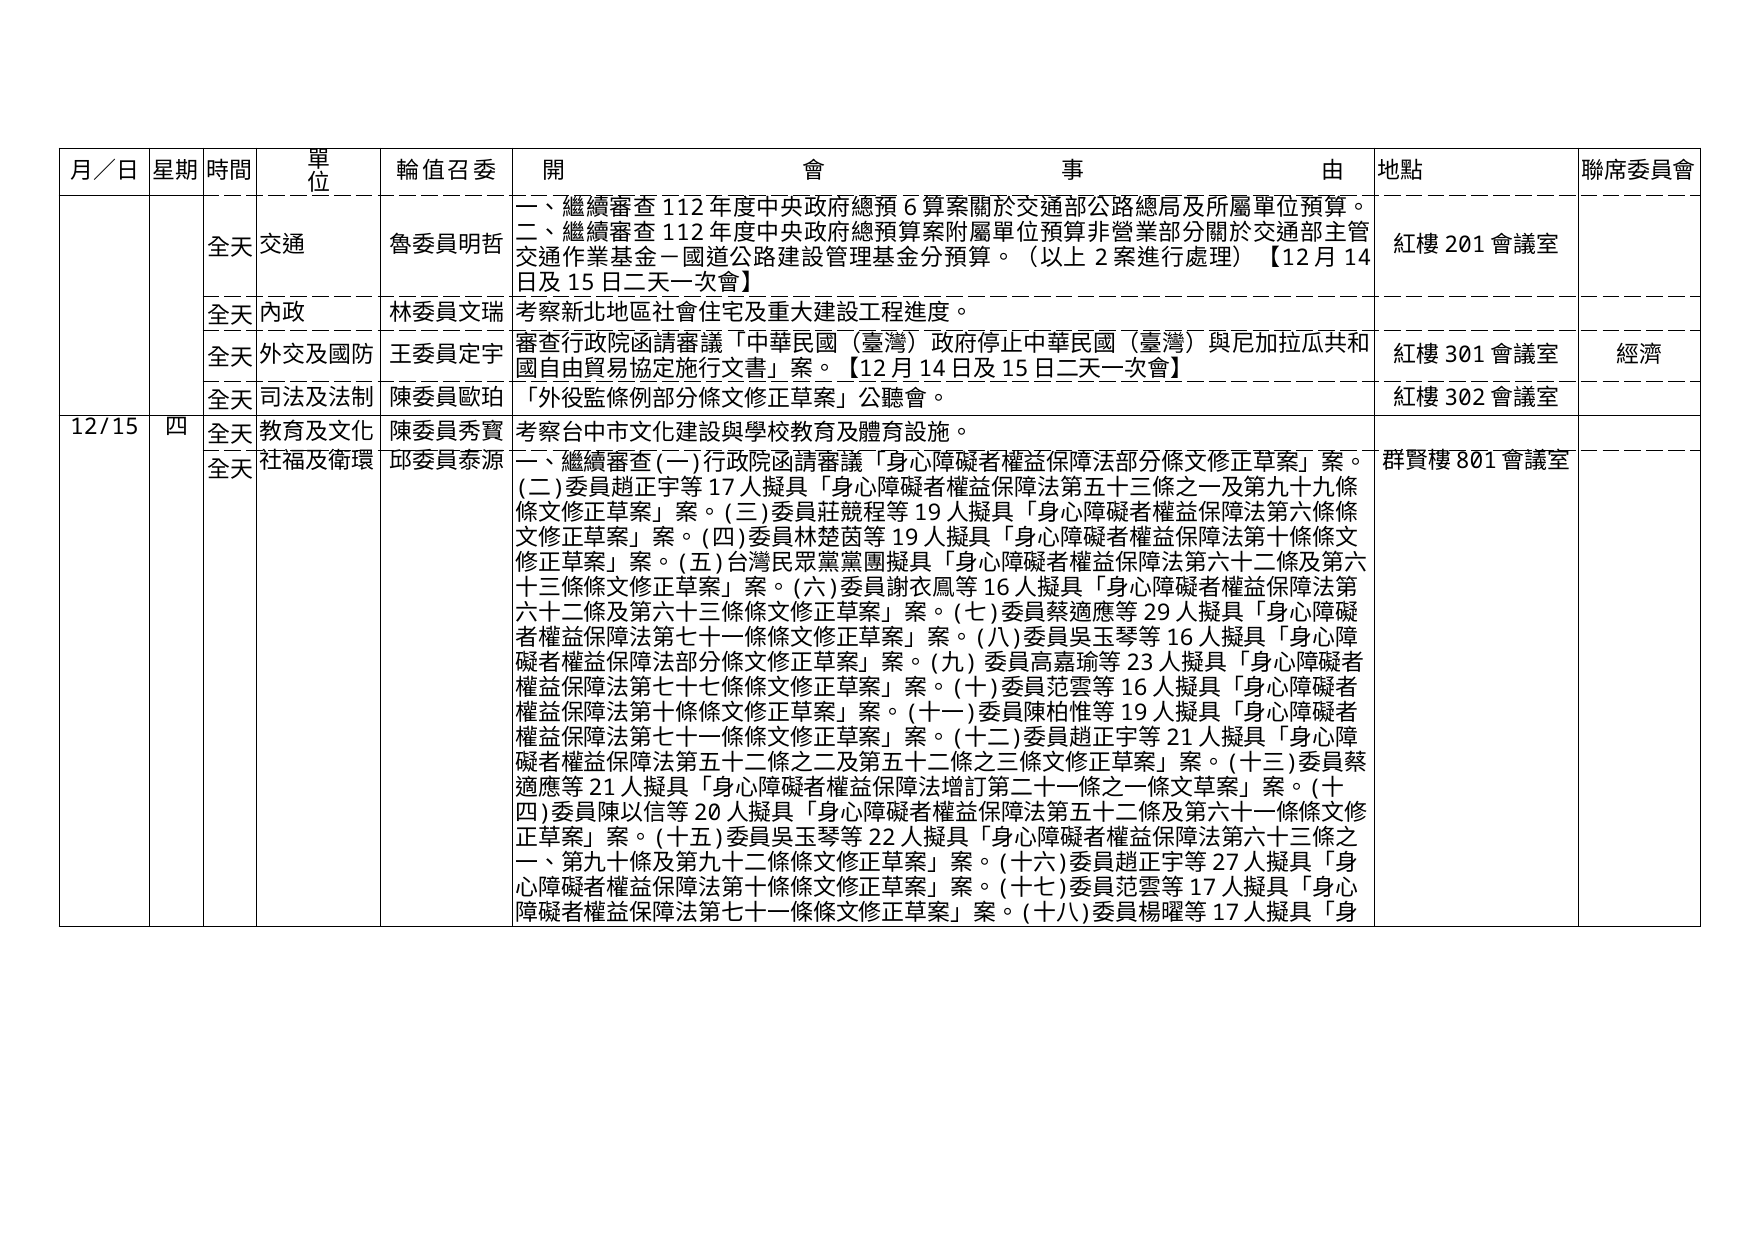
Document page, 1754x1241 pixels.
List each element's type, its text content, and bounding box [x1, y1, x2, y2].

table_header 單 位 [257, 149, 380, 194]
table_cell [150, 196, 203, 415]
table_cell 內政 [257, 296, 380, 330]
table_cell 四 [150, 416, 203, 926]
table_cell 12/15 [60, 416, 149, 926]
table_cell 林委員文瑞 [381, 296, 512, 330]
table_cell [1579, 296, 1700, 330]
table_header 星期 [150, 149, 203, 194]
table_cell [1579, 195, 1700, 296]
table_header 輪值召委 [381, 149, 512, 194]
table_cell 經濟 [1579, 330, 1700, 381]
table_cell [1375, 296, 1578, 330]
table_cell 社福及衛環 [257, 450, 380, 926]
table_cell 教育及文化 [257, 416, 380, 449]
table_cell 魯委員明哲 [381, 195, 512, 296]
table_cell 司法及法制 [257, 381, 380, 415]
table_cell 全天 [204, 450, 256, 926]
table_cell [1375, 416, 1578, 449]
table_cell 一、繼續審查(一)行政院函請審議「身心障礙者權益保障法部分條文修正草案」案。 (二)委員趙正宇等17人擬具「身心障礙者權益保障法第五十三條之一及第九十九條 條文修正草案」案。(三)委員莊競程等19人擬具「身心障礙者權益保障法第六條條 文修正草案」案。(四)委員林楚茵等19人擬具「身心障礙者權益保障法第十條條文 修正草案」案。(五)台灣民眾黨黨團擬具「身心障礙者權益保障法第六十二條及第六 十三條條文修正草案」案。(六)委員謝衣鳯等16人擬具「身心障礙者權益保障法第 六十二條及第六十三條條文修正草案」案。(七)委員蔡適應等29人擬具「身心障礙 者權益保障法第七十一條條文修正草案」案。(八)委員吳玉琴等16人擬具「身心障 礙者權益保障法部分條文修正草案」案。(九) 委員高嘉瑜等23人擬具「身心障礙者 權益保障法第七十七條條文修正草案」案。(十)委員范雲等16人擬具「身心障礙者 權益保障法第十條條文修正草案」案。(十一)委員陳柏惟等19人擬具「身心障礙者 權益保障法第七十一條條文修正草案」案。(十二)委員趙正宇等21人擬具「身心障 礙者權益保障法第五十二條之二及第五十二條之三條文修正草案」案。(十三)委員蔡 適應等21人擬具「身心障礙者權益保障法增訂第二十一條之一條文草案」案。(十 四)委員陳以信等20人擬具「身心障礙者權益保障法第五十二條及第六十一條條文修 正草案」案。(十五)委員吳玉琴等22人擬具「身心障礙者權益保障法第六十三條之 一、第九十條及第九十二條條文修正草案」案。(十六)委員趙正宇等27人擬具「身 心障礙者權益保障法第十條條文修正草案」案。(十七)委員范雲等17人擬具「身心 障礙者權益保障法第七十一條條文修正草案」案。(十八)委員楊曜等17人擬具「身 [513, 450, 1374, 926]
table_cell 外交及國防 [257, 330, 380, 381]
table_cell 王委員定宇 [381, 330, 512, 381]
table_cell [60, 196, 149, 415]
table_cell 審查行政院函請審議「中華民國（臺灣）政府停止中華民國（臺灣）與尼加拉瓜共和國自由貿易協定施行文書」案。【12月14日及15日二天一次會】 [513, 330, 1374, 381]
table_header 開會事由 [513, 149, 1374, 194]
table_cell 全天 [204, 381, 256, 415]
table_header 月／日 [60, 149, 149, 194]
table_cell 全天 [204, 195, 256, 296]
table_cell 考察新北地區社會住宅及重大建設工程進度。 [513, 296, 1374, 330]
table_cell 陳委員秀寳 [381, 416, 512, 449]
table_cell [1579, 416, 1700, 449]
table_cell 「外役監條例部分條文修正草案」公聽會。 [513, 381, 1374, 415]
table_cell 陳委員歐珀 [381, 381, 512, 415]
table_cell 紅樓301會議室 [1375, 330, 1578, 381]
table_cell 紅樓201會議室 [1375, 195, 1578, 296]
table_cell 紅樓302會議室 [1375, 381, 1578, 415]
table_cell [1579, 381, 1700, 415]
table_cell 全天 [204, 296, 256, 330]
table_header 時間 [204, 149, 256, 194]
table_cell 邱委員泰源 [381, 450, 512, 926]
table_cell 群賢樓801會議室 [1375, 450, 1578, 926]
table_cell 全天 [204, 330, 256, 381]
table_cell 交通 [257, 195, 380, 296]
table_header 地點 [1375, 149, 1578, 194]
table_cell 全天 [204, 416, 256, 449]
table_cell 一、繼續審查112年度中央政府總預6算案關於交通部公路總局及所屬單位預算。二、繼續審查112年度中央政府總預算案附屬單位預算非營業部分關於交通部主管交通作業基金－國道公路建設管理基金分預算。（以上2案進行處理）【12月14日及15日二天一次會】 [513, 195, 1374, 296]
table_header 聯席委員會 [1579, 149, 1700, 194]
table_cell 考察台中市文化建設與學校教育及體育設施。 [513, 416, 1374, 449]
table_cell [1579, 450, 1700, 926]
